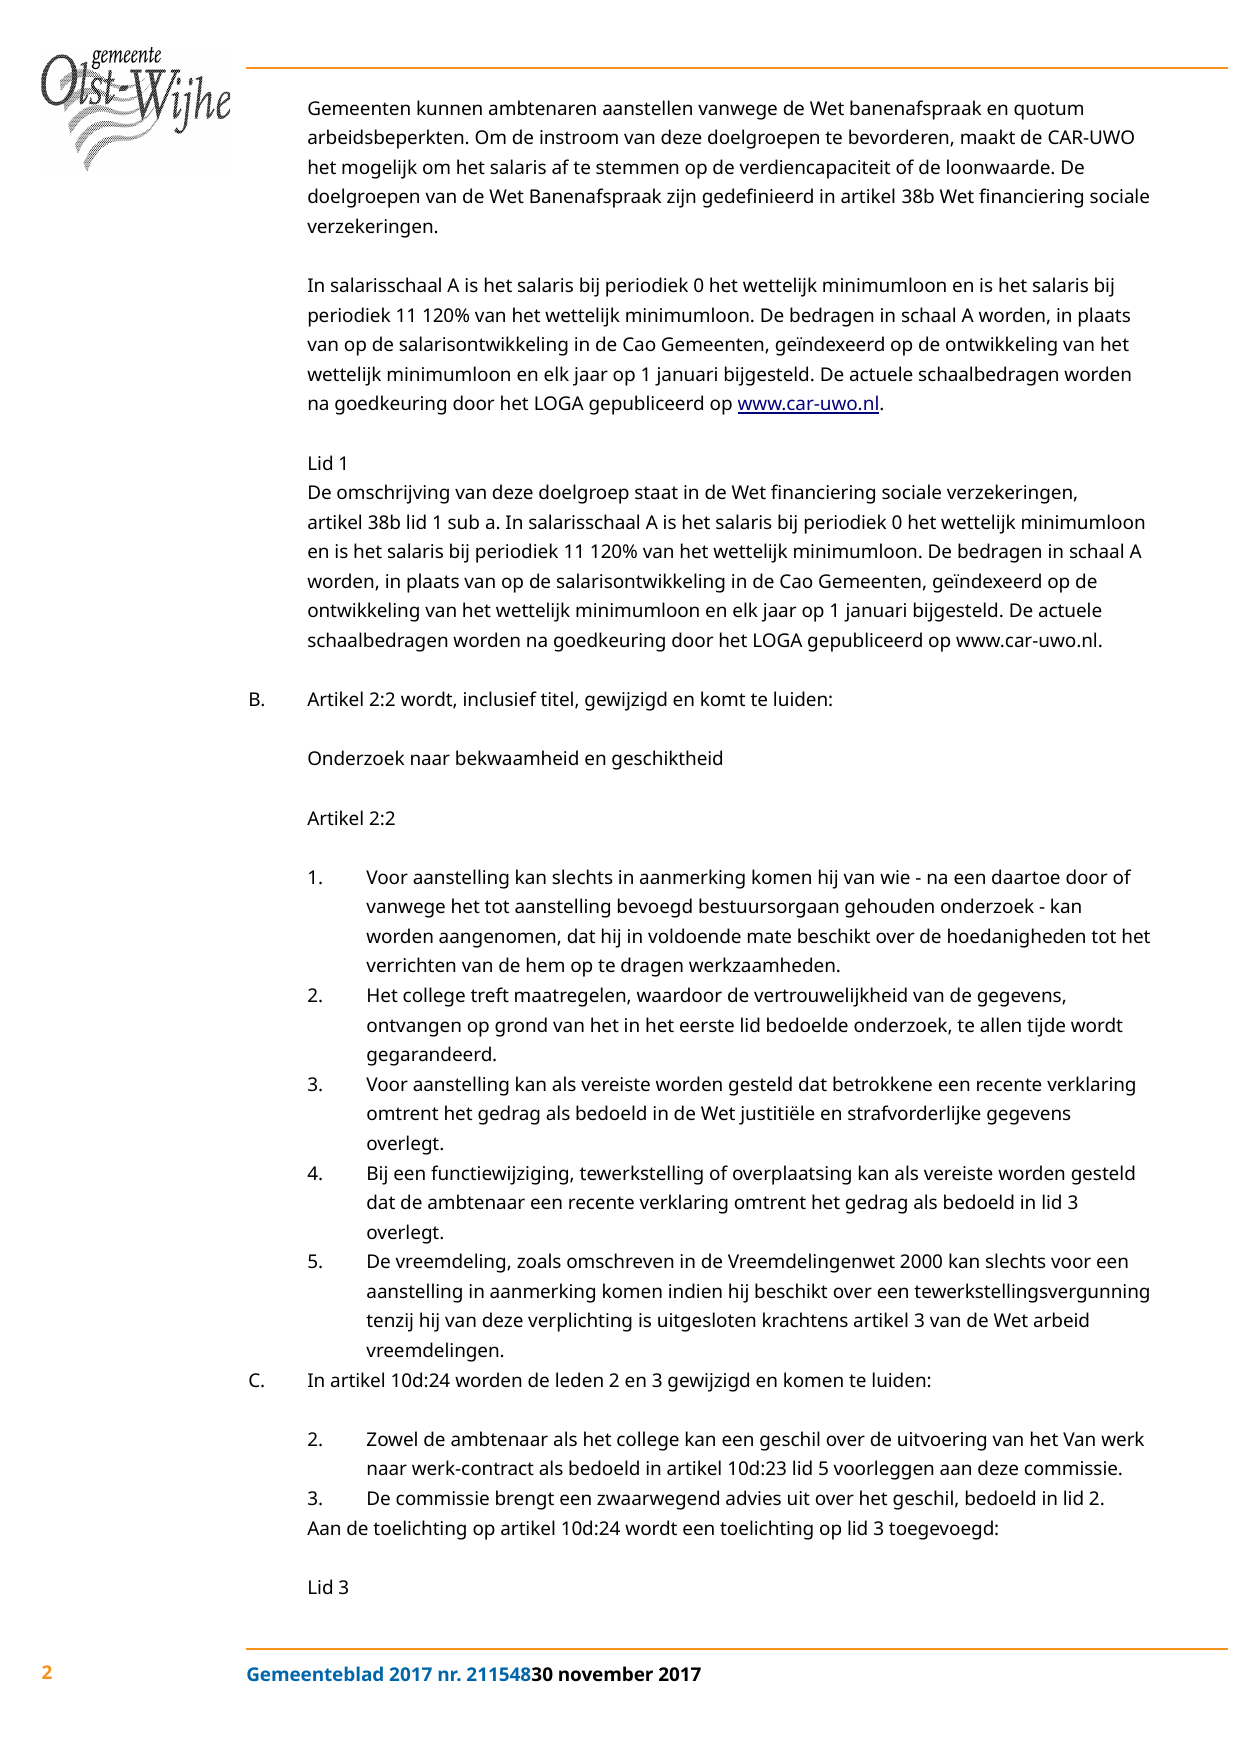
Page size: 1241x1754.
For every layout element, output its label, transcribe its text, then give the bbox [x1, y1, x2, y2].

list Voor aanstelling kan slechts in aanmerking komen hij van wie - na een daartoe door of vanwege het tot aanstelling bevoegd bestuursorgaan gehouden onderzoek - kan worden aangenomen, dat hij in voldoende mate beschikt over de hoedanigheden tot het verrichten van de hem op te dragen werkzaamheden. [307, 864, 1152, 978]
list Aan de toelichting op artikel 10d:24 wordt een toelichting op lid 3 toegevoegd: [248, 1515, 1152, 1541]
list Voor aanstelling kan als vereiste worden gesteld dat betrokkene een recente verklaring omtrent het gedrag als bedoeld in de Wet justitiële en strafvorderlijke gegevens overlegt. [307, 1071, 1152, 1156]
list Gemeenten kunnen ambtenaren aanstellen vanwege de Wet banenafspraak en quotum arbeidsbeperkten. Om de instroom van deze doelgroepen te bevorderen, maakt de CAR-UWO het mogelijk om het salaris af te stemmen op de verdiencapaciteit of de loonwaarde. De doelgroepen van de Wet Banenafspraak zijn gedefinieerd in artikel 38b Wet financiering sociale verzekeringen. [248, 95, 1152, 239]
list Onderzoek naar bekwaamheid en geschiktheid [248, 746, 1152, 771]
list Lid 1 [248, 450, 1152, 476]
list De vreemdeling, zoals omschreven in de Vreemdelingenwet 2000 kan slechts voor een aanstelling in aanmerking komen indien hij beschikt over een tewerkstellingsvergunning tenzij hij van deze verplichting is uitgesloten krachtens artikel 3 van de Wet arbeid vreemdelingen. [307, 1248, 1152, 1363]
list Het college treft maatregelen, waardoor de vertrouwelijkheid van de gegevens, ontvangen op grond van het in het eerste lid bedoelde onderzoek, te allen tijde wordt gegarandeerd. [307, 982, 1152, 1067]
list Zowel de ambtenaar als het college kan een geschil over de uitvoering van het Van werk naar werk-contract als bedoeld in artikel 10d:23 lid 5 voorleggen aan deze commissie. [307, 1426, 1152, 1481]
picture [41, 47, 231, 172]
list De omschrijving van deze doelgroep staat in de Wet financiering sociale verzekeringen, artikel 38b lid 1 sub a. In salarisschaal A is het salaris bij periodiek 0 het wettelijk minimumloon en is het salaris bij periodiek 11 120% van het wettelijk minimumloon. De bedragen in schaal A worden, in plaats van op de salarisontwikkeling in de Cao Gemeenten, geïndexeerd op de ontwikkeling van het wettelijk minimumloon en elk jaar op 1 januari bijgesteld. De actuele schaalbedragen worden na goedkeuring door het LOGA gepubliceerd op www.car-uwo.nl. [248, 479, 1152, 653]
list Artikel 2:2 [248, 805, 1152, 831]
list In artikel 10d:24 worden de leden 2 en 3 gewijzigd en komen te luiden: [248, 1367, 1152, 1393]
list De commissie brengt een zwaarwegend advies uit over het geschil, bedoeld in lid 2. [307, 1485, 1152, 1511]
list Artikel 2:2 wordt, inclusief titel, gewijzigd en komt te luiden: [248, 686, 1152, 712]
list Lid 3 [248, 1574, 1152, 1600]
list Bij een functiewijziging, tewerkstelling of overplaatsing kan als vereiste worden gesteld dat de ambtenaar een recente verklaring omtrent het gedrag als bedoeld in lid 3 overlegt. [307, 1160, 1152, 1245]
list In salarisschaal A is het salaris bij periodiek 0 het wettelijk minimumloon en is het salaris bij periodiek 11 120% van het wettelijk minimumloon. De bedragen in schaal A worden, in plaats van op de salarisontwikkeling in de Cao Gemeenten, geïndexeerd op de ontwikkeling van het wettelijk minimumloon en elk jaar op 1 januari bijgesteld. De actuele schaalbedragen worden na goedkeuring door het LOGA gepubliceerd op www.car-uwo.nl. [248, 272, 1152, 416]
